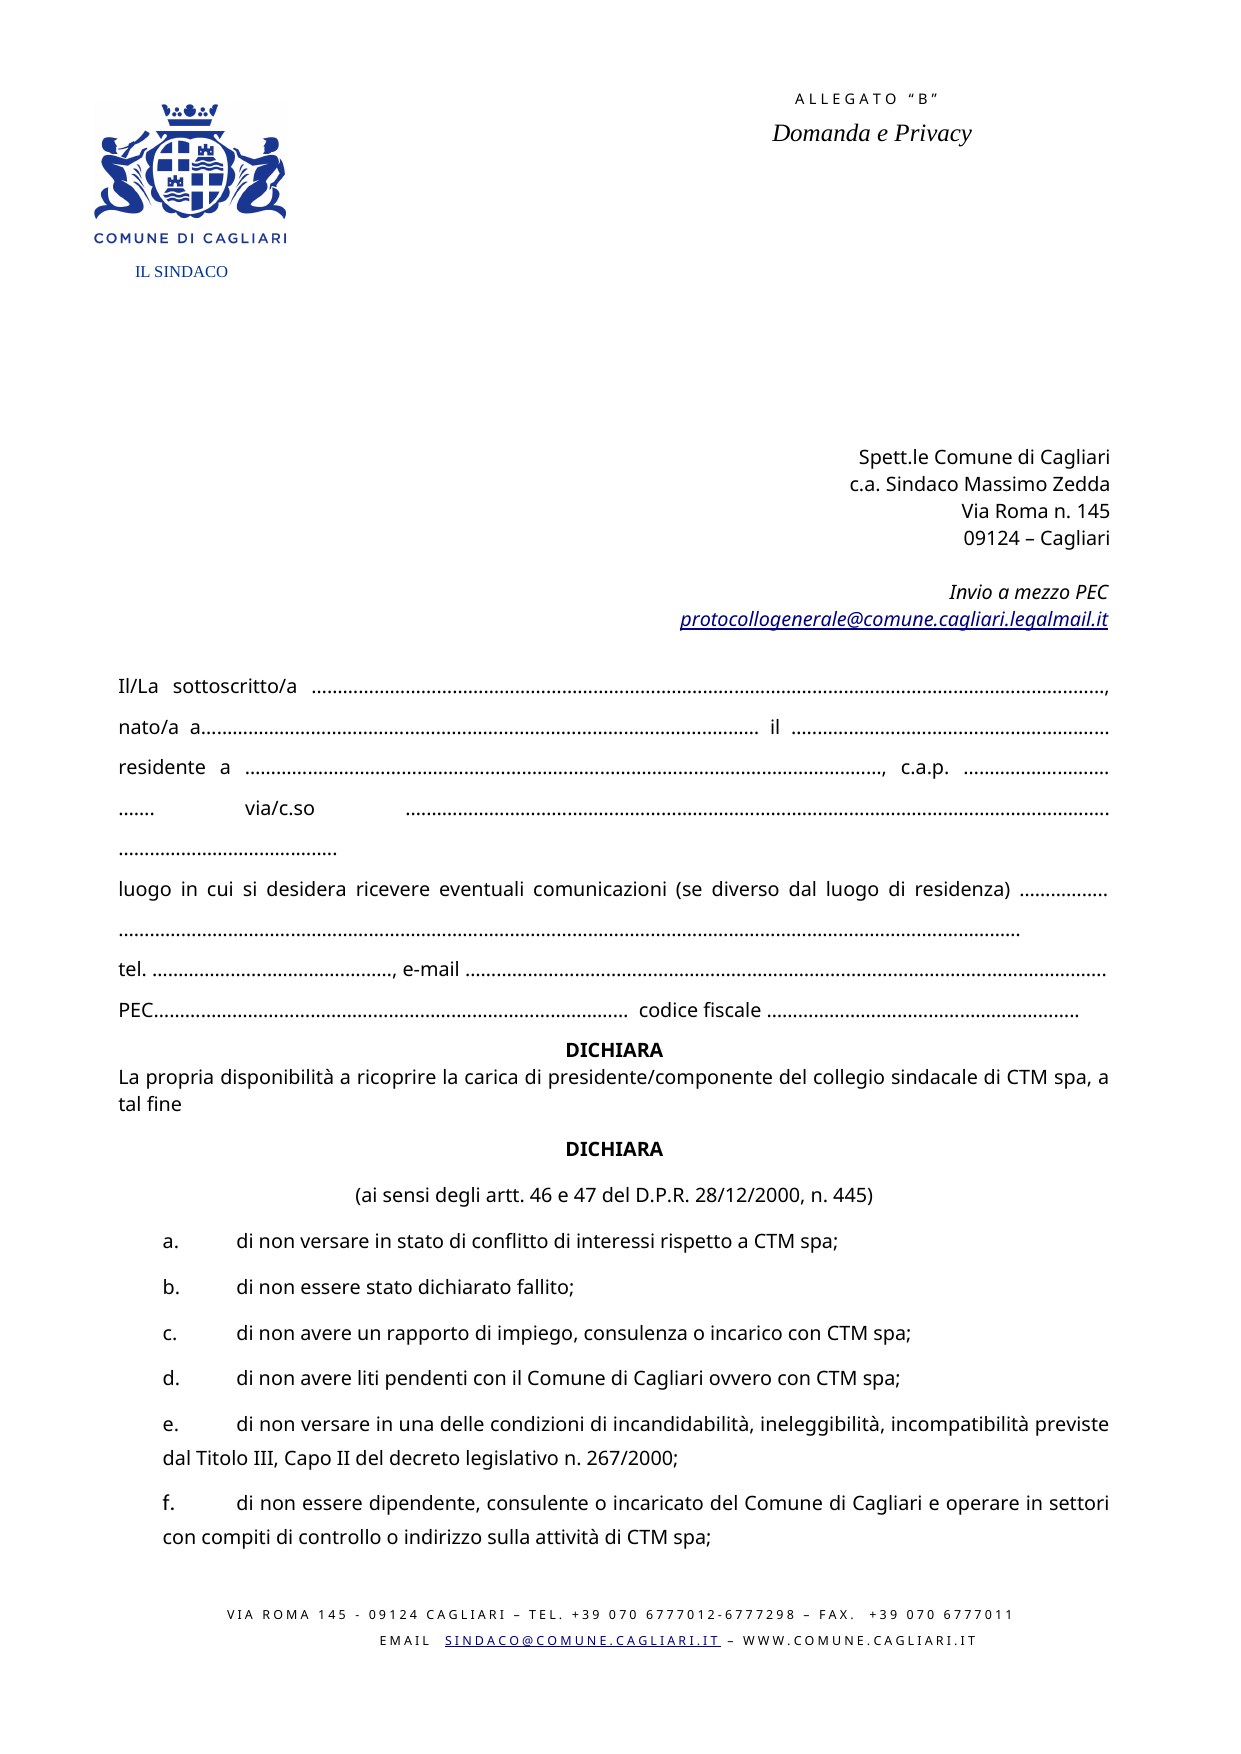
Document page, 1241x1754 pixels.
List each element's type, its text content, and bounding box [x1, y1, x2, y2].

text c.a. Sindaco Massimo Zedda [561, 471, 1110, 497]
text Spett.le Comune di Cagliari [561, 443, 1110, 471]
text PEC…………………………………………………….………………………… codice fiscale …………………….…………………………….. [118, 996, 1110, 1023]
list di non versare in una delle condizioni di incandidabilità, ineleggibilità, incompatibilità previste dal Titolo III, Capo II del decreto legislativo n. 267/2000; [162, 1405, 1110, 1472]
text tel. ……………………………….………, e-mail ……………………………………………………………….……………………………….…………. [118, 956, 1110, 983]
text protocollogenerale@comune.cagliari.legalmail.it [561, 605, 1110, 632]
list di non essere dipendente, consulente o incaricato del Comune di Cagliari e operare in settori con compiti di controllo o indirizzo sulla attività di CTM spa; [162, 1484, 1110, 1551]
list di non essere stato dichiarato fallito; [162, 1267, 1110, 1301]
text 09124 – Cagliari [561, 524, 1110, 551]
text DICHIARA [118, 1130, 1110, 1163]
list di non avere liti pendenti con il Comune di Cagliari ovvero con CTM spa; [162, 1359, 1110, 1392]
text (ai sensi degli artt. 46 e 47 del D.P.R. 28/12/2000, n. 445) [118, 1176, 1110, 1209]
list di non versare in stato di conflitto di interessi rispetto a CTM spa; [162, 1222, 1110, 1255]
text DICHIARA [118, 1037, 1110, 1063]
text Il/La sottoscritto/a ………………………………………………………………………………………………………………………………..……, nato/a a……………………………………………………………………………………..……… il …..………………………….……………….…… residente a ………………………………………..…………………………………………….………………..…, c.a.p. ……………………….……. via/c.so .……………………………………………………………………………………………………………………..…………………………….…….. [118, 673, 1110, 861]
text Via Roma n. 145 [561, 497, 1110, 524]
list di non avere un rapporto di impiego, consulenza o incarico con CTM spa; [162, 1313, 1110, 1347]
text luogo in cui si desidera ricevere eventuali comunicazioni (se diverso dal luogo di residenza) ……………..…………………………………………………………………………………………………………………………………………..…………… [118, 875, 1110, 942]
text La propria disponibilità a ricoprire la carica di presidente/componente del collegio sindacale di CTM spa, a tal fine [118, 1063, 1110, 1117]
text Invio a mezzo PEC [561, 578, 1110, 605]
